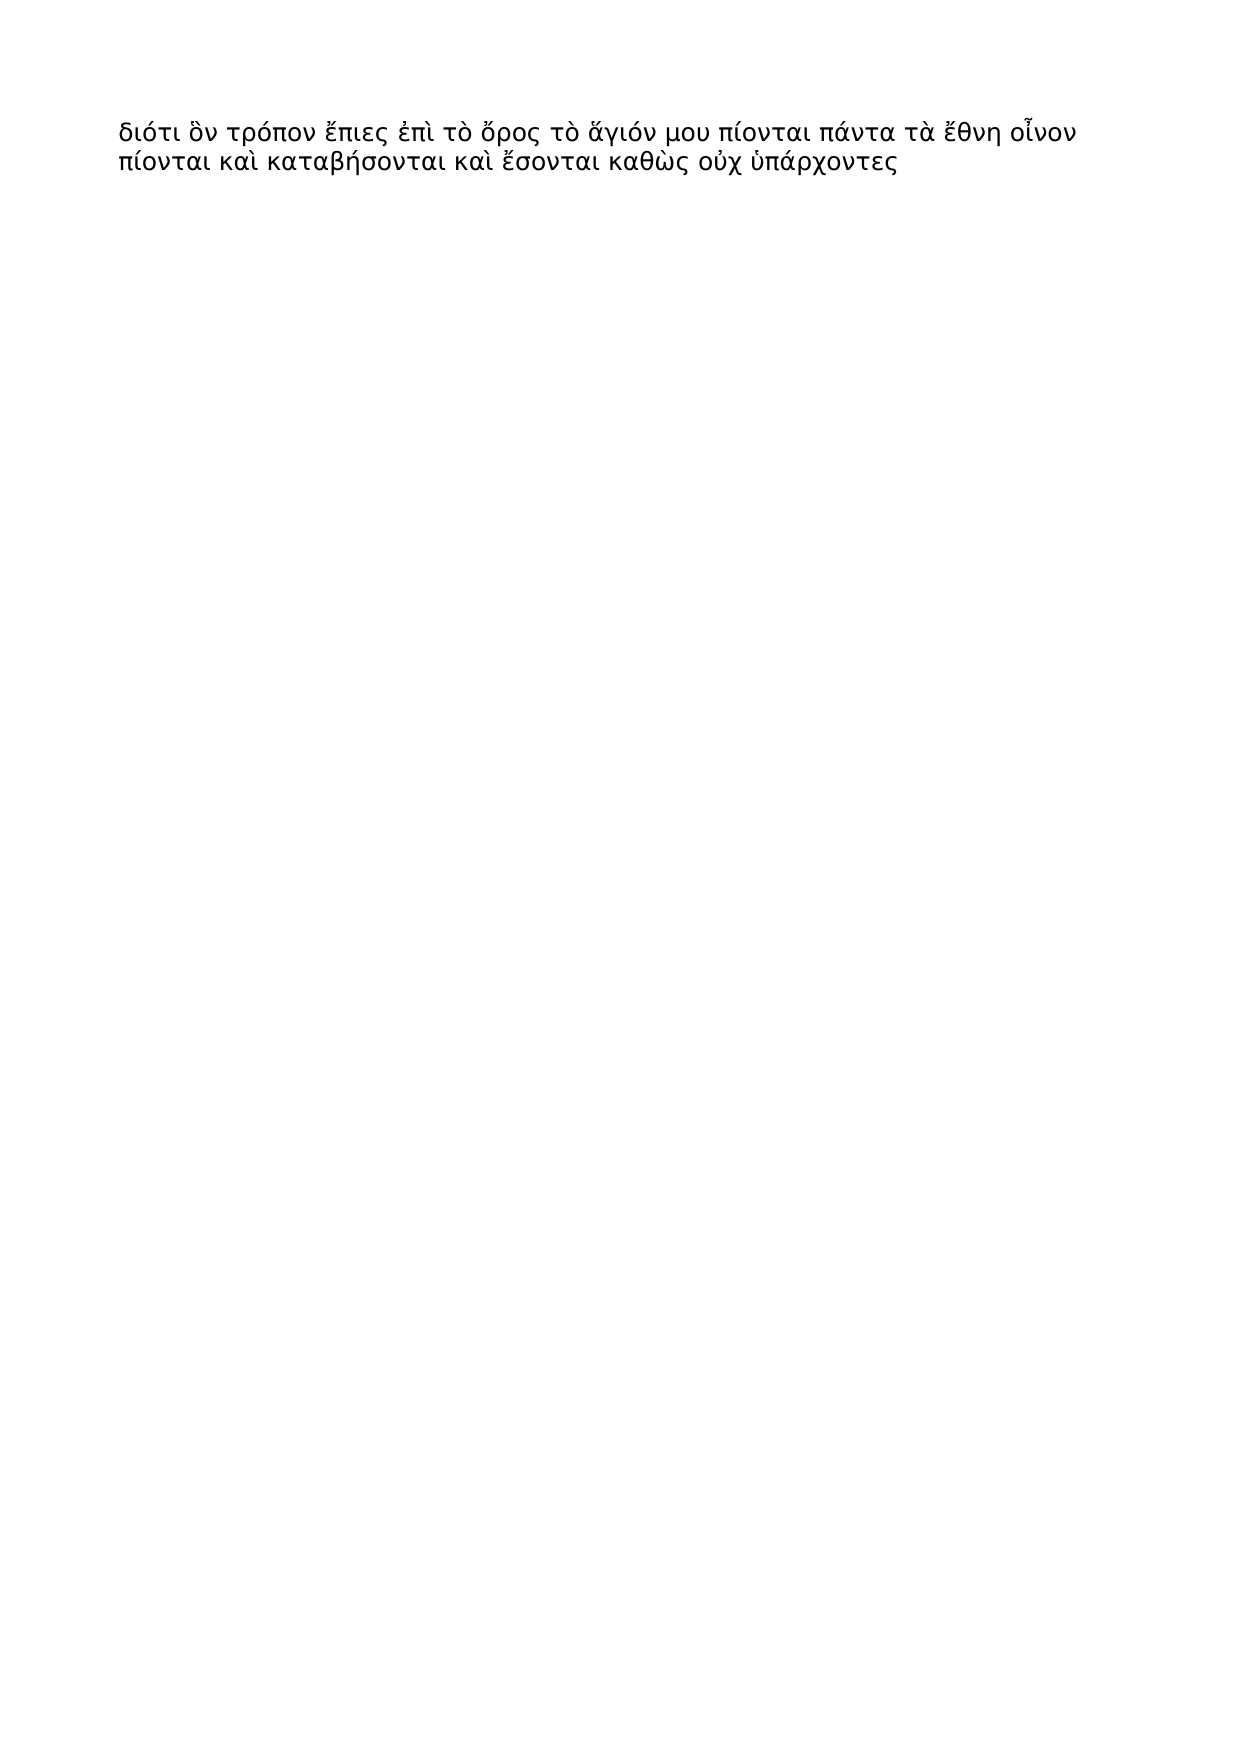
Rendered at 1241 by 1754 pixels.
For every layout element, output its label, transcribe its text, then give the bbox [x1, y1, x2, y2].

text διότι ὃν τρόπον ἔπιες ἐπὶ τὸ ὄρος τὸ ἅγιόν μου πίονται πάντα τὰ ἔθνη οἶνον πίονται καὶ καταβήσονται καὶ ἔσονται καθὼς οὐχ ὑπάρχοντες [118, 118, 1122, 176]
